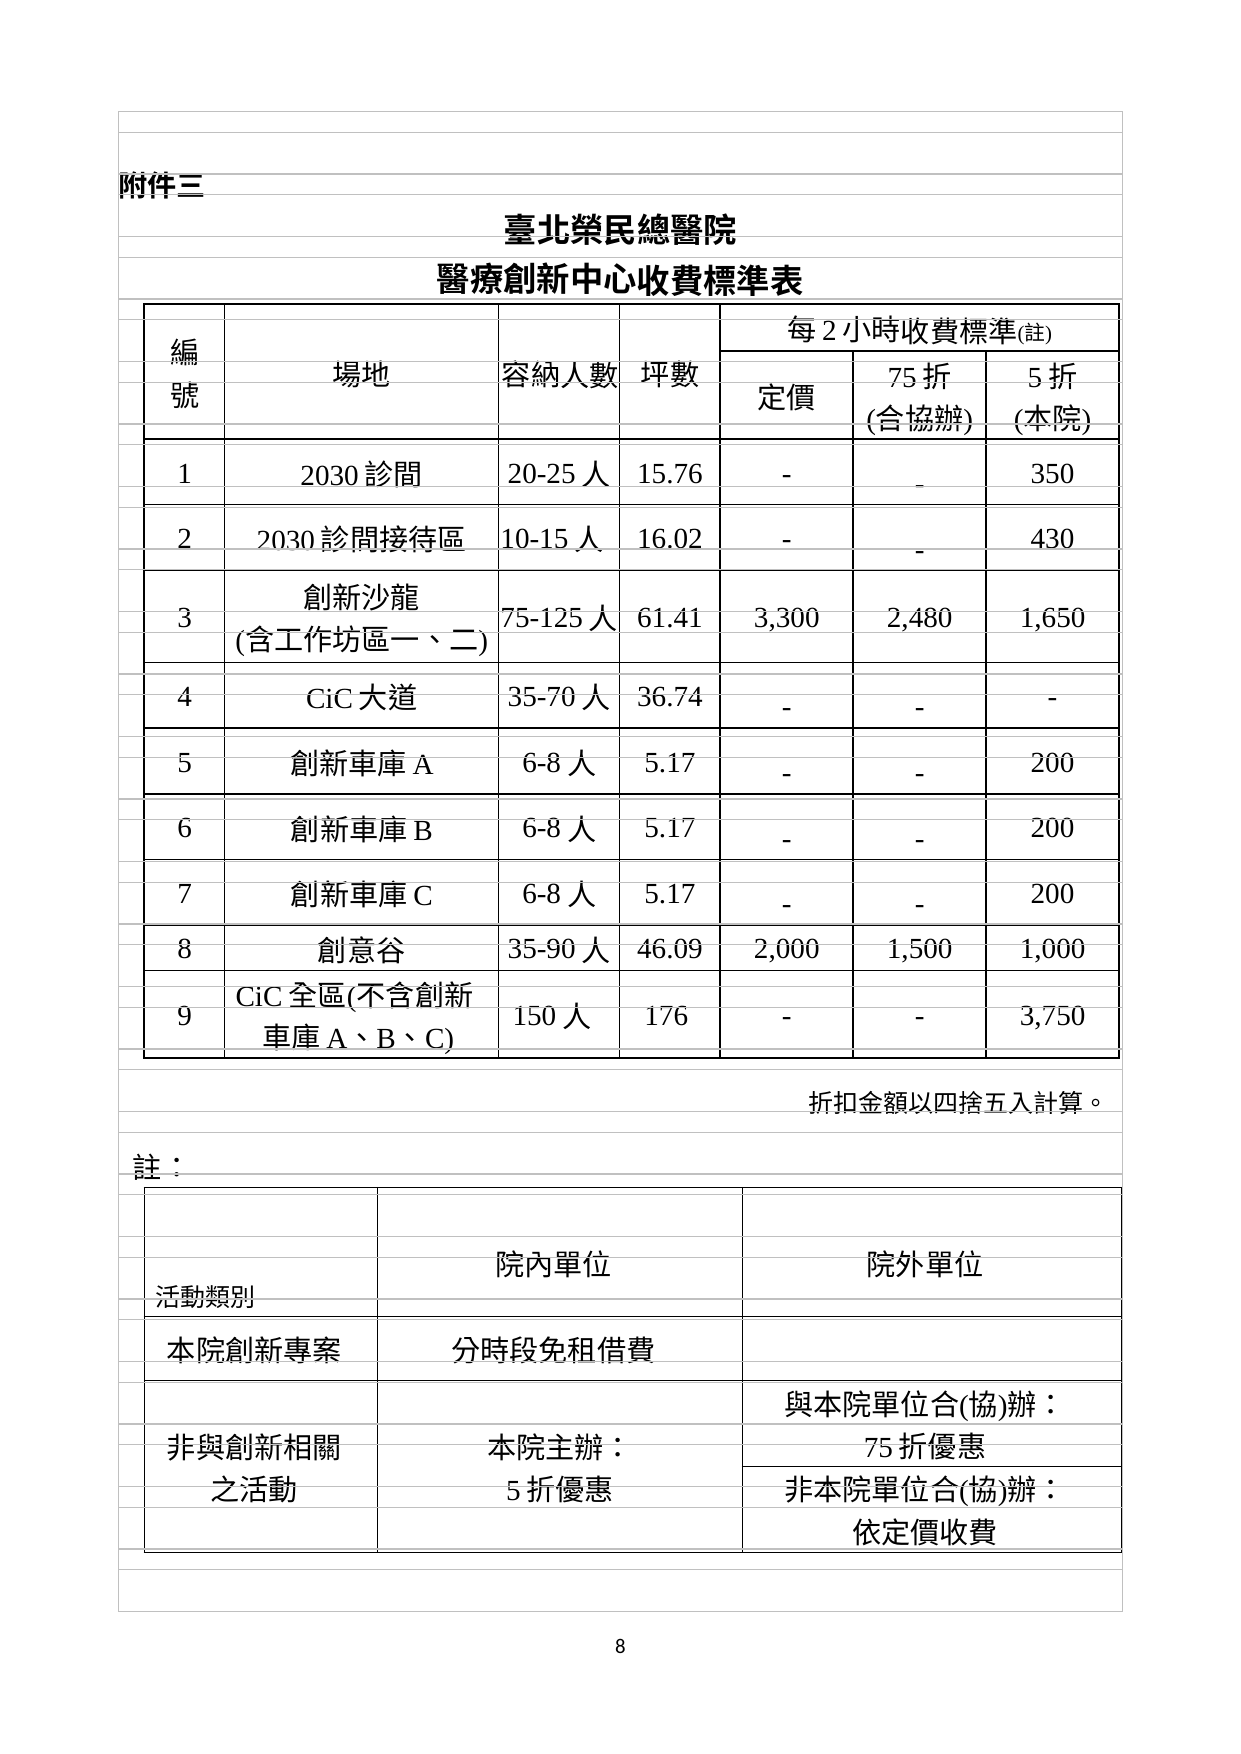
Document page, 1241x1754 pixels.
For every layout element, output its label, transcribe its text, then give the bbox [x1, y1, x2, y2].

table_cell [620, 1050, 719, 1057]
text 附件三 [155, 175, 164, 194]
table_cell 本院主辦： 5折優惠 [378, 1425, 742, 1444]
table_cell 3 [145, 571, 224, 611]
table_header 活動類別 [145, 1300, 377, 1316]
table_cell - [854, 971, 985, 986]
table_cell - [721, 445, 852, 486]
table_cell 1,650 [987, 612, 1118, 632]
table_cell 非本院單位合(協)辦： 依定價收費 [743, 1487, 1121, 1507]
table_cell 5折 (本院) [1056, 362, 1118, 382]
table_cell - [854, 737, 985, 757]
table_cell - [721, 729, 852, 736]
table_cell 5.17 [620, 883, 719, 923]
table_header 坪數 [660, 362, 678, 382]
table_header [378, 1195, 742, 1236]
table_header [721, 305, 1118, 319]
table_cell [987, 987, 1118, 1007]
table_cell 創新車庫A [225, 737, 498, 757]
table_header 場地 [225, 425, 498, 438]
table_cell 7 [145, 883, 224, 923]
table_cell - [854, 758, 985, 793]
table_header 場地 [335, 362, 366, 382]
text 折扣金額以四捨五入計算。 [133, 1112, 1109, 1123]
table_cell - [721, 508, 852, 548]
table_cell CiC大道 [225, 695, 498, 727]
table_header 坪數 [678, 372, 691, 382]
table_header 坪數 [620, 425, 719, 438]
table_cell [145, 440, 224, 444]
table_cell 8 [145, 926, 224, 944]
text 附件三 [144, 175, 152, 194]
table_header 容納人數 [599, 362, 609, 373]
table_cell 2,000 [721, 945, 852, 969]
table_header [378, 1237, 742, 1257]
table_header 場地 [225, 362, 337, 382]
table_cell - [721, 487, 852, 504]
table_cell - [854, 1008, 985, 1048]
table_cell (含工作坊區一、二) [225, 633, 498, 662]
table_cell [225, 862, 498, 882]
table_cell 8 [181, 949, 188, 957]
table_cell - [721, 987, 852, 1007]
table_cell CiC全區(不含創新 車庫A、B、C) [304, 987, 323, 1007]
table_cell [145, 862, 224, 882]
table_cell [721, 362, 852, 382]
table_cell 3,300 [721, 571, 852, 611]
table_cell - [854, 820, 985, 858]
table_cell 本院主辦： 5折優惠 [378, 1445, 742, 1486]
table_cell 1,000 [987, 926, 1118, 944]
table_cell [620, 971, 719, 986]
table_header 容納人數 [545, 369, 556, 382]
table_cell 200 [1063, 758, 1070, 771]
table_cell [225, 440, 498, 444]
table_cell 本院主辦： 5折優惠 [378, 1508, 742, 1548]
table_cell 1,000 [987, 945, 1118, 969]
table_header 容納人數 [499, 425, 619, 438]
text 附件三 [168, 175, 1122, 194]
table_cell 150人 [499, 1008, 619, 1048]
table_header 場地 [225, 320, 498, 361]
table_cell 5.17 [620, 737, 719, 757]
table_cell 本院創新專案 [145, 1362, 377, 1380]
table_cell 35-70人 [499, 675, 619, 694]
table_cell [620, 550, 719, 569]
table_cell 2030診間 [225, 445, 498, 486]
table_cell 與本院單位合(協)辦： 75折優惠 [743, 1383, 1121, 1423]
text 註： [133, 1175, 1109, 1187]
table_cell CiC全區(不含創新 車庫A、B、C) [225, 1050, 498, 1057]
table_header 編號 [145, 305, 224, 319]
table_cell [499, 862, 619, 882]
table_cell [743, 1362, 1121, 1380]
table_cell 4 [145, 695, 224, 727]
table_cell - [854, 695, 985, 727]
table_cell - [721, 440, 852, 444]
table_cell 6-8人 [499, 883, 619, 923]
table_header 坪數 [620, 362, 645, 382]
table_cell 9 [145, 1008, 224, 1048]
table_cell 3,300 [721, 633, 852, 662]
table_cell 非與創新相關之活動 [145, 1508, 377, 1548]
table_cell 20-25人 [499, 445, 619, 486]
table_cell [225, 612, 498, 632]
table_cell 創新車庫C [225, 883, 498, 923]
table_cell [620, 987, 719, 1007]
table_cell 創新車庫A [225, 758, 498, 793]
table_header 坪數 [620, 383, 719, 423]
table_cell 本院主辦： 5折優惠 [378, 1383, 742, 1423]
table_cell [499, 440, 619, 444]
table_cell 35-70人 [499, 695, 619, 727]
table_cell 15.76 [620, 445, 719, 486]
table_cell [499, 971, 619, 986]
table_header 編號 [145, 320, 224, 361]
table_cell 5折 (本院) [987, 352, 1118, 361]
table_cell 2,480 [854, 571, 985, 611]
table_cell 75折 (合協辦) [854, 383, 985, 423]
table_cell CiC全區(不含創新 車庫A、B、C) [372, 987, 439, 1007]
table_cell 16.02 [620, 508, 719, 548]
table_cell CiC大道 [225, 675, 498, 694]
table_header [378, 1300, 742, 1316]
table_cell 5.17 [620, 820, 719, 858]
text 折扣金額以四捨五入計算。 [133, 1060, 1109, 1069]
table_header 坪數 [620, 305, 719, 319]
table_cell 本院創新專案 [145, 1320, 377, 1361]
table_cell 430 [987, 508, 1118, 548]
table_cell 3,300 [721, 612, 852, 632]
table_cell 本院主辦： 5折優惠 [378, 1487, 742, 1507]
table_cell 8 [145, 945, 224, 969]
table_cell - [854, 675, 985, 694]
text 附件三 [123, 175, 131, 194]
table_cell [499, 800, 619, 819]
table_cell [987, 862, 1118, 882]
table_cell 61.41 [620, 612, 719, 632]
table_header 場地 [365, 362, 380, 382]
table_cell - [721, 737, 852, 757]
table_cell 創新沙龍 [225, 571, 498, 611]
table_header [743, 1237, 1121, 1257]
table_cell [620, 440, 719, 444]
table_cell 200 [987, 729, 1118, 736]
table_cell 200 [987, 758, 1118, 793]
table_cell 2,000 [721, 926, 852, 944]
table_cell - [721, 663, 852, 673]
table_cell [145, 971, 224, 986]
table_header 場地 [225, 383, 498, 423]
table_cell [499, 1050, 619, 1057]
table_cell 10-15人 [499, 508, 619, 548]
text 附件三 [134, 175, 141, 194]
table_cell 1 [145, 445, 224, 486]
table_cell - [721, 1050, 852, 1057]
table_cell 4 [145, 663, 224, 673]
table_cell 36.74 [620, 695, 719, 727]
table_cell - [987, 663, 1118, 673]
table_header 容納人數 [499, 305, 619, 319]
table_header 院外單位 [743, 1258, 1121, 1298]
table_cell [145, 487, 224, 504]
table_cell 非本院單位合(協)辦： 依定價收費 [743, 1508, 1121, 1548]
table_cell 5折 (本院) [987, 383, 1118, 423]
table_header 坪數 [620, 320, 719, 361]
table_cell - [854, 508, 985, 548]
table_cell CiC大道 [225, 663, 498, 673]
table_cell - [854, 440, 985, 444]
table_cell [620, 800, 719, 819]
table_cell 創新車庫A [225, 729, 498, 736]
text 註： [133, 1124, 1109, 1132]
table_cell 200 [1049, 758, 1056, 771]
text 附件三 [119, 142, 1122, 173]
table_cell CiC全區(不含創新 車庫A、B、C) [225, 987, 301, 1007]
table_cell 75折 (合協辦) [854, 362, 928, 382]
table_cell [225, 800, 498, 819]
table_cell 6-8人 [499, 758, 619, 793]
table_cell 5折 (本院) [987, 362, 1054, 382]
table_cell - [854, 550, 985, 569]
table_header 活動類別 [145, 1195, 377, 1236]
table_cell 5 [145, 729, 224, 736]
table_cell - [721, 675, 852, 694]
table_cell 6-8人 [499, 729, 619, 736]
table_header 坪數 [645, 362, 658, 382]
table_cell - [721, 550, 852, 569]
table_cell - [854, 663, 985, 673]
table_cell 5 [145, 737, 224, 757]
table_cell [145, 800, 224, 819]
table_cell 2,480 [854, 633, 985, 662]
table_cell 35-70人 [499, 663, 619, 673]
table_cell 61.41 [620, 571, 719, 611]
table_cell 分時段免租借費 [378, 1320, 742, 1361]
table_header 編號 [145, 362, 224, 382]
table_cell - [721, 695, 852, 727]
table_cell [145, 550, 224, 569]
table_cell 4 [145, 675, 224, 694]
table_cell 75-125人 [499, 571, 619, 611]
table_cell 定價 [721, 383, 852, 423]
table_cell 350 [987, 445, 1118, 486]
table_cell 非與創新相關之活動 [145, 1445, 377, 1486]
table_header 坪數 [691, 362, 719, 382]
text 臺北榮民總醫院 [119, 204, 1122, 236]
table_cell - [854, 1050, 985, 1057]
table_header 容納人數 [499, 320, 619, 361]
table_cell [721, 425, 852, 438]
table_cell 46.09 [620, 945, 719, 969]
table_cell 創意谷 [385, 954, 397, 960]
table_header 活動類別 [145, 1237, 377, 1257]
table_cell 10-15人 [583, 537, 594, 548]
table_header 容納人數 [551, 362, 573, 382]
table_cell 36.74 [620, 663, 719, 673]
table_cell 75折 (合協辦) [930, 362, 985, 382]
table_cell 5.17 [620, 729, 719, 736]
table_header 編號 [145, 425, 224, 438]
table_cell CiC全區(不含創新 車庫A、B、C) [350, 987, 370, 1007]
table_cell 2,480 [854, 612, 985, 632]
table_cell 非與創新相關之活動 [145, 1487, 377, 1507]
table_cell [499, 987, 619, 1007]
table_header 容納人數 [610, 362, 619, 382]
table_header [743, 1195, 1121, 1236]
table_cell 6-8人 [499, 737, 619, 757]
table_cell - [721, 883, 852, 923]
table_header 容納人數 [499, 362, 543, 382]
table_cell 176 [620, 1008, 719, 1048]
table_cell 1,650 [987, 633, 1118, 662]
table_cell 非與創新相關之活動 [145, 1425, 377, 1444]
text 附件三 [119, 195, 1122, 204]
table_cell 61.41 [620, 633, 719, 662]
table_header [743, 1300, 1121, 1316]
table_cell 創意谷 [225, 945, 498, 969]
table_cell [987, 1050, 1118, 1057]
table_header 坪數 [680, 362, 689, 372]
table_cell 5.17 [620, 758, 719, 793]
table_cell - [987, 695, 1118, 727]
text 註： [133, 1133, 1109, 1173]
text [119, 252, 1122, 257]
table_cell [721, 352, 852, 361]
table_cell [145, 1050, 224, 1057]
table_cell 非與創新相關之活動 [145, 1383, 377, 1423]
table_cell 與本院單位合(協)辦： 75折優惠 [743, 1425, 1121, 1444]
table_cell - [721, 971, 852, 986]
table_header 容納人數 [576, 362, 597, 382]
table_cell 1,650 [987, 571, 1118, 611]
table_cell 1,500 [854, 945, 985, 969]
table_header [378, 1188, 742, 1194]
table_cell 10-15人 [499, 550, 619, 569]
table_header 容納人數 [535, 362, 550, 376]
table_cell 6 [145, 820, 224, 858]
table_cell - [854, 987, 985, 1007]
table_cell 200 [987, 883, 1118, 923]
table_cell 2 [145, 508, 224, 548]
table_cell [225, 487, 498, 504]
table_cell CiC全區(不含創新 車庫A、B、C) [322, 987, 352, 1007]
table_cell 5 [145, 758, 224, 793]
table_cell - [854, 883, 985, 923]
table_cell [987, 550, 1118, 569]
table_cell 75折 (合協辦) [854, 425, 985, 438]
table_cell 75折 (合協辦) [854, 352, 985, 361]
text 臺北榮民總醫院 [119, 237, 1122, 252]
table_cell - [854, 487, 985, 504]
text 折扣金額以四捨五入計算。 [133, 1070, 1109, 1111]
table_cell 3 [145, 612, 224, 632]
table_cell 創新車庫B [225, 820, 498, 858]
table_header 場地 [225, 305, 498, 319]
table_cell - [854, 445, 985, 486]
table_cell - [721, 862, 852, 882]
table_cell 3,750 [987, 1008, 1118, 1048]
table_cell 非本院單位合(協)辦： 依定價收費 [743, 1467, 1121, 1486]
table_cell 分時段免租借費 [378, 1362, 742, 1380]
table_cell - [721, 758, 852, 793]
table_header 活動類別 [145, 1258, 377, 1298]
table_cell 46.09 [620, 926, 719, 944]
table_cell 2030診間接待區 [225, 508, 498, 548]
table_header [743, 1188, 1121, 1194]
table_cell - [854, 800, 985, 819]
table_cell 創意谷 [384, 945, 397, 952]
table_cell [145, 987, 224, 1007]
table_cell 200 [987, 820, 1118, 858]
table_cell 75-125人 [499, 612, 619, 632]
table_cell [987, 487, 1118, 504]
table_header 每2小時收費標準(註) [721, 320, 1118, 350]
table_header 活動類別 [145, 1188, 377, 1194]
table_cell 6-8人 [499, 820, 619, 858]
table_cell [743, 1320, 1121, 1361]
table_cell CiC全區(不含創新 車庫A、B、C) [463, 987, 498, 1007]
table_cell [620, 487, 719, 504]
table_cell 與本院單位合(協)辦： 75折優惠 [743, 1445, 1121, 1466]
table_cell [987, 800, 1118, 819]
table_cell [620, 862, 719, 882]
table_cell [499, 487, 619, 504]
table_cell 36.74 [620, 675, 719, 694]
table_cell 5折 (本院) [987, 425, 1118, 438]
table_cell 35-90人 [499, 945, 619, 969]
table_cell - [721, 1008, 852, 1048]
text 醫療創新中心收費標準表 [119, 258, 1122, 298]
table_cell CiC全區(不含創新 車庫A、B、C) [225, 1008, 498, 1048]
table_cell - [854, 862, 985, 882]
table_cell 200 [987, 737, 1118, 757]
table_cell CiC全區(不含創新 車庫A、B、C) [225, 971, 498, 986]
table_header 編號 [145, 383, 224, 423]
table_cell - [721, 820, 852, 858]
table_header 院內單位 [378, 1258, 742, 1298]
table_cell 75-125人 [499, 633, 619, 662]
table_cell [987, 440, 1118, 444]
table_cell 35-90人 [499, 926, 619, 944]
table_header 容納人數 [499, 383, 619, 423]
table_cell - [721, 800, 852, 819]
table_header 場地 [376, 362, 498, 382]
table_cell 3 [145, 633, 224, 662]
table_cell - [987, 675, 1118, 694]
table_cell 創意谷 [225, 926, 498, 944]
table_header 容納人數 [597, 373, 610, 382]
table_cell 2030診間接待區 [225, 550, 498, 569]
table_cell [987, 971, 1118, 986]
table_cell 1,500 [854, 926, 985, 944]
table_cell - [854, 729, 985, 736]
